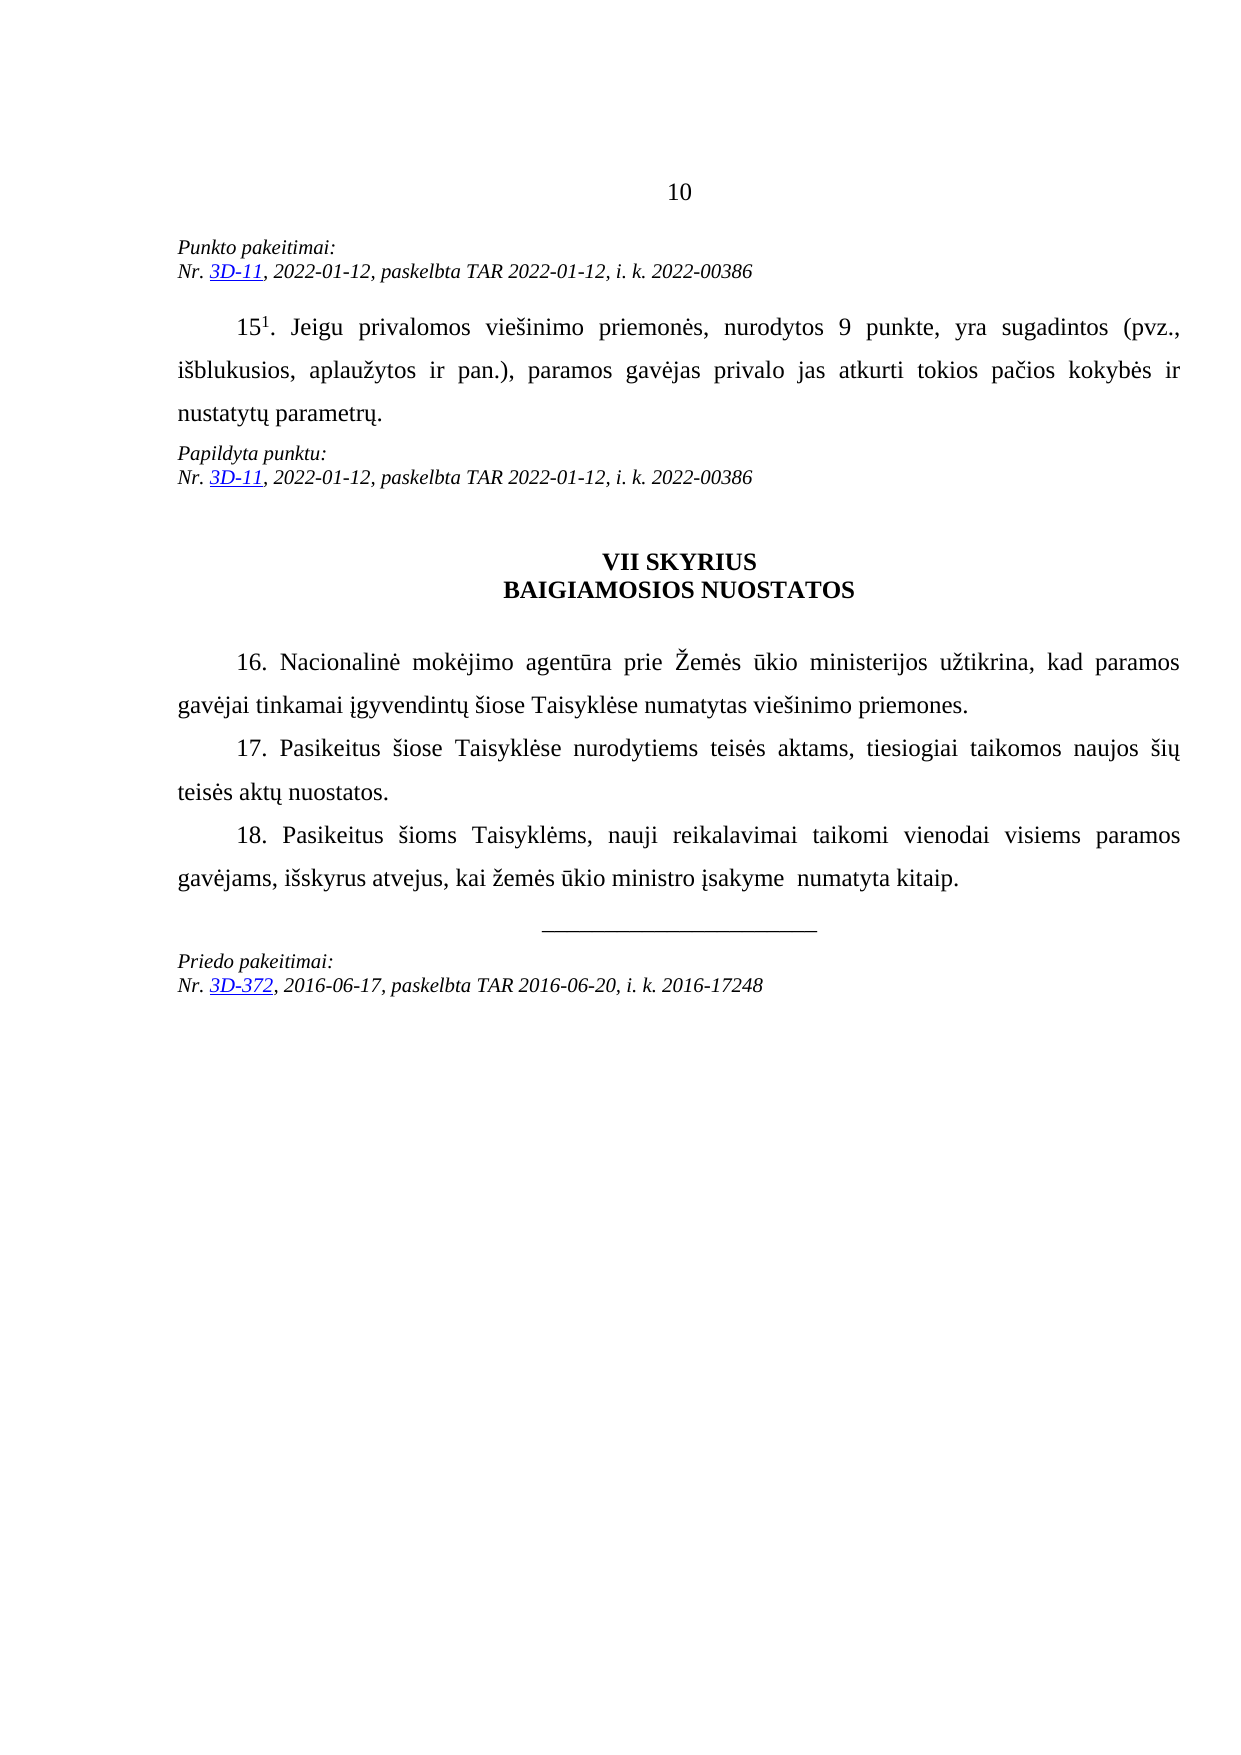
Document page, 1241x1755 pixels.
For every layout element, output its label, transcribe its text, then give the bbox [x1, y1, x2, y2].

text Nr. 3D-372, 2016-06-17, paskelbta TAR 2016-06-20, i. k. 2016-17248 [177, 973, 1181, 997]
text BAIGIAMOSIOS NUOSTATOS [177, 575, 1181, 604]
text 151. Jeigu privalomos viešinimo priemonės, nurodytos 9 punkte, yra sugadintos (pvz., išblukusios, aplaužytos ir pan.), paramos gavėjas privalo jas atkurti tokios pačios kokybės ir nustatytų parametrų. [177, 312, 1181, 427]
text ______________________ [177, 906, 1181, 935]
text Priedo pakeitimai: [177, 949, 1181, 973]
text 18. Pasikeitus šioms Taisyklėms, nauji reikalavimai taikomi vienodai visiems paramos gavėjams, išskyrus atvejus, kai žemės ūkio ministro įsakyme numatyta kitaip. [177, 820, 1181, 892]
text 17. Pasikeitus šiose Taisyklėse nurodytiems teisės aktams, tiesiogiai taikomos naujos šių teisės aktų nuostatos. [177, 733, 1181, 805]
text Papildyta punktu: [177, 441, 1181, 465]
text Nr. 3D-11, 2022-01-12, paskelbta TAR 2022-01-12, i. k. 2022-00386 [177, 259, 1181, 283]
text VII SKYRIUS [177, 547, 1181, 575]
text Nr. 3D-11, 2022-01-12, paskelbta TAR 2022-01-12, i. k. 2022-00386 [177, 465, 1181, 489]
text Punkto pakeitimai: [177, 235, 1181, 259]
text 16. Nacionalinė mokėjimo agentūra prie Žemės ūkio ministerijos užtikrina, kad paramos gavėjai tinkamai įgyvendintų šiose Taisyklėse numatytas viešinimo priemones. [177, 647, 1181, 719]
